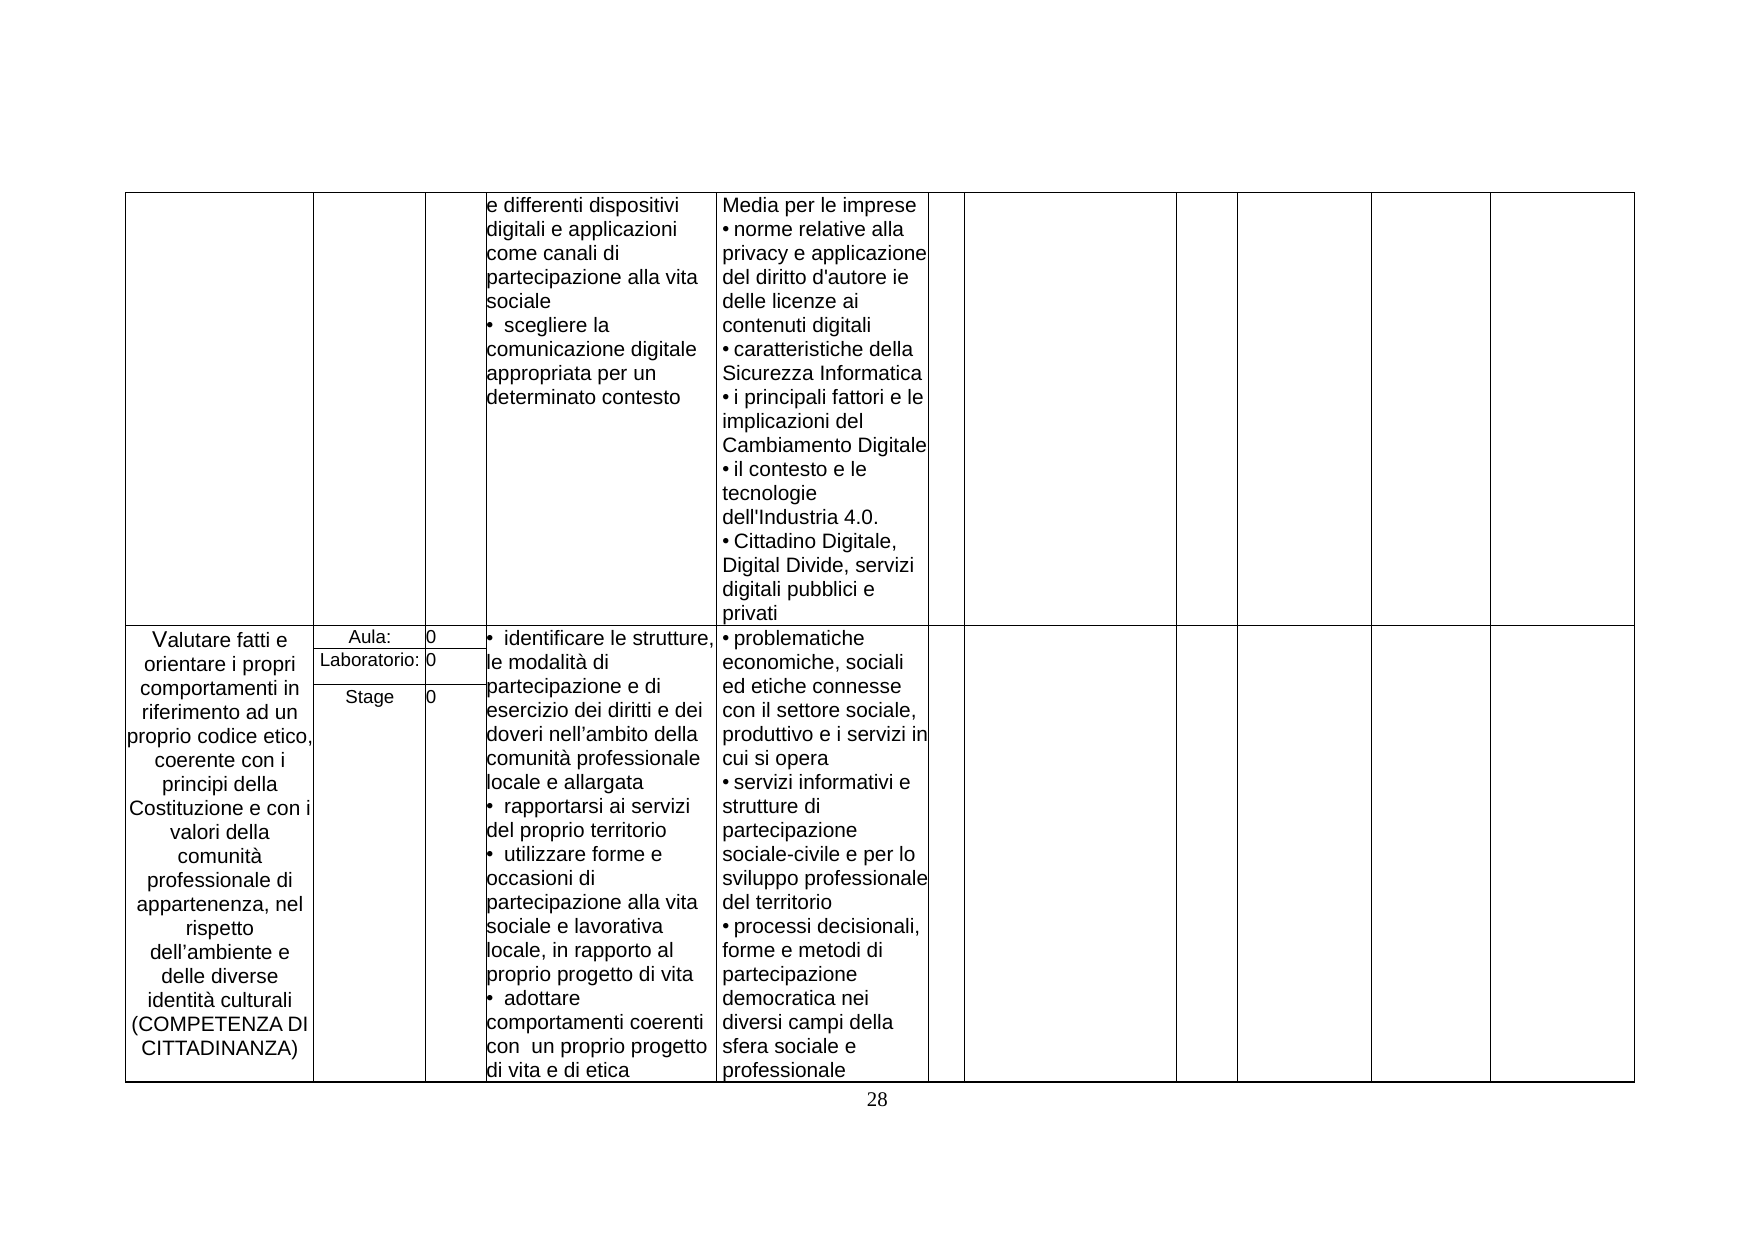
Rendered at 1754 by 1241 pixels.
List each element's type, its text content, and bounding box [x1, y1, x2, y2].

table_cell [1491, 193, 1634, 625]
table_cell [126, 193, 313, 625]
table_cell 0 [426, 685, 486, 1081]
table_cell [314, 193, 425, 625]
table_cell Media per le imprese norme relative alla privacy e applicazione del diritto d'autore ie delle licenze ai contenuti digitali caratteristiche della Sicurezza Informatica i principali fattori e le implicazioni del Cambiamento Digitale il contesto e le tecnologie dell'Industria 4.0. Cittadino Digitale, Digital Divide, servizi digitali pubblici e privati [717, 193, 928, 625]
table_cell [1238, 626, 1371, 1081]
table_cell Valutare fatti e orientare i propri comportamenti in riferimento ad un proprio codice etico, coerente con i principi della Costituzione e con i valori della comunità professionale di appartenenza, nel rispetto dell’ambiente e delle diverse identità culturali (COMPETENZA DI CITTADINANZA) [126, 626, 313, 1081]
table_cell 0 [426, 626, 486, 647]
table_cell problematiche economiche, sociali ed etiche connesse con il settore sociale, produttivo e i servizi in cui si opera servizi informativi e strutture di partecipazione sociale-civile e per lo sviluppo professionale del territorio processi decisionali, forme e metodi di partecipazione democratica nei diversi campi della sfera sociale e professionale strutture associative e di servizio del territorio rilevanti per il settore di appartenenza concetto di Responsabilità Sociale d’Impresa concetto di intercultura e suoi aspetti caratterizzanti legislazione e contrattualistica di settore [717, 626, 928, 1081]
table_cell [1372, 626, 1490, 1081]
table_cell Stage [314, 685, 425, 1081]
table_cell [426, 193, 486, 625]
table_cell 0 [426, 649, 486, 684]
table_cell [1372, 193, 1490, 625]
table_cell [1177, 626, 1237, 1081]
table_cell Aula: [314, 626, 425, 647]
table_cell [1491, 626, 1634, 1081]
table_cell [1177, 193, 1237, 625]
table_cell [929, 193, 964, 625]
table_cell [1238, 193, 1371, 625]
table_cell [965, 193, 1176, 625]
table_cell [965, 626, 1176, 1081]
table_cell identificare le strutture, le modalità di partecipazione e di esercizio dei diritti e dei doveri nell’ambito della comunità professionale locale e allargata rapportarsi ai servizi del proprio territorio utilizzare forme e occasioni di partecipazione alla vita sociale e lavorativa locale, in rapporto al proprio progetto di vita adottare comportamenti coerenti con un proprio progetto di vita e di etica [487, 626, 716, 1081]
table_cell e differenti dispositivi digitali e applicazioni come canali di partecipazione alla vita sociale scegliere la comunicazione digitale appropriata per un determinato contesto [487, 193, 716, 625]
table_cell [929, 626, 964, 1081]
table_cell Laboratorio: [314, 649, 425, 684]
